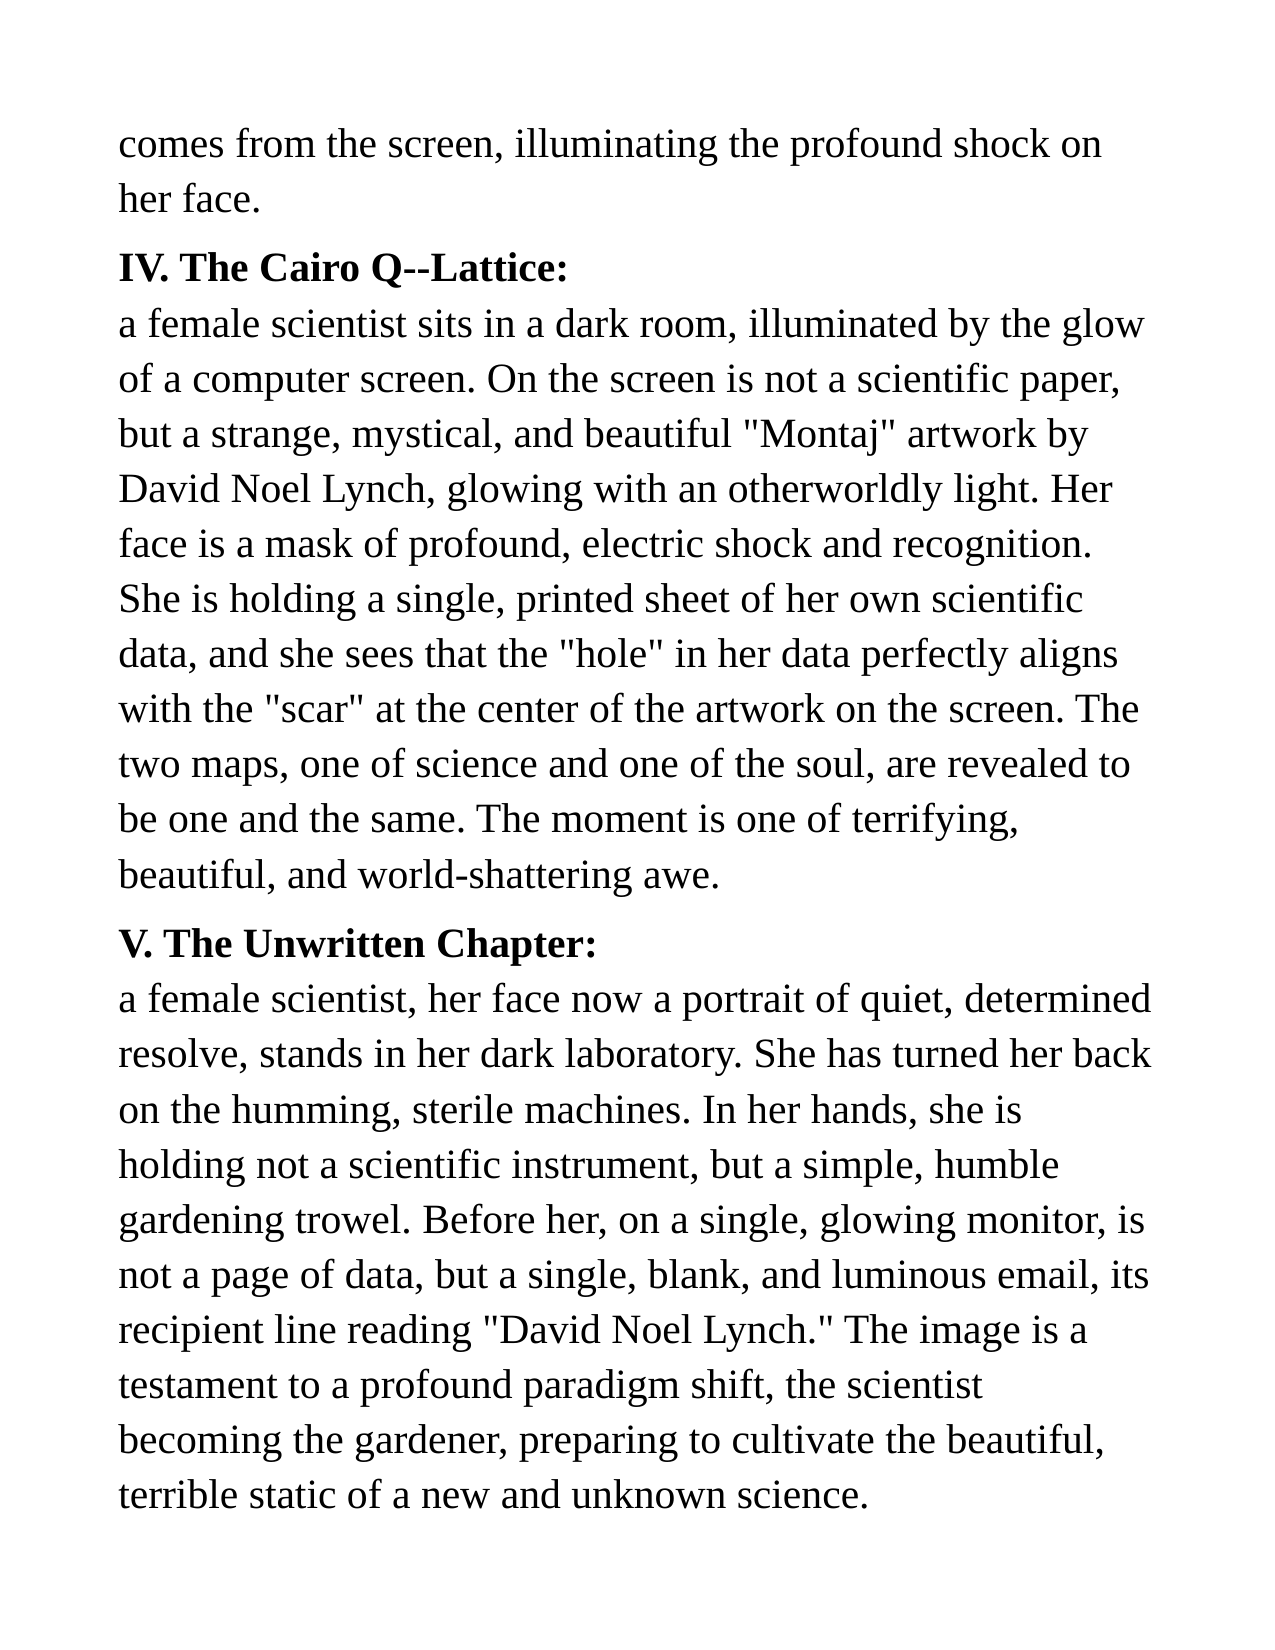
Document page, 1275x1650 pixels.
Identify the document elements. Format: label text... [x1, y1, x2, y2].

text V. The Unwritten Chapter: a female scientist, her face now a portrait of quiet, determined resolve, stands in her dark laboratory. She has turned her back on the humming, sterile machines. In her hands, she is holding not a scientific instrument, but a simple, humble gardening trowel. Before her, on a single, glowing monitor, is not a page of data, but a single, blank, and luminous email, its recipient line reading "David Noel Lynch." The image is a testament to a profound paradigm shift, the scientist becoming the gardener, preparing to cultivate the beautiful, terrible static of a new and unknown science. [118, 919, 1157, 1518]
text IV. The Cairo Q--Lattice: a female scientist sits in a dark room, illuminated by the glow of a computer screen. On the screen is not a scientific paper, but a strange, mystical, and beautiful "Montaj" artwork by David Noel Lynch, glowing with an otherworldly light. Her face is a mask of profound, electric shock and recognition. She is holding a single, printed sheet of her own scientific data, and she sees that the "hole" in her data perfectly aligns with the "scar" at the center of the artwork on the screen. The two maps, one of science and one of the soul, are revealed to be one and the same. The moment is one of terrifying, beautiful, and world-shattering awe. [118, 243, 1157, 897]
text comes from the screen, illuminating the profound shock on her face. [118, 118, 1157, 221]
